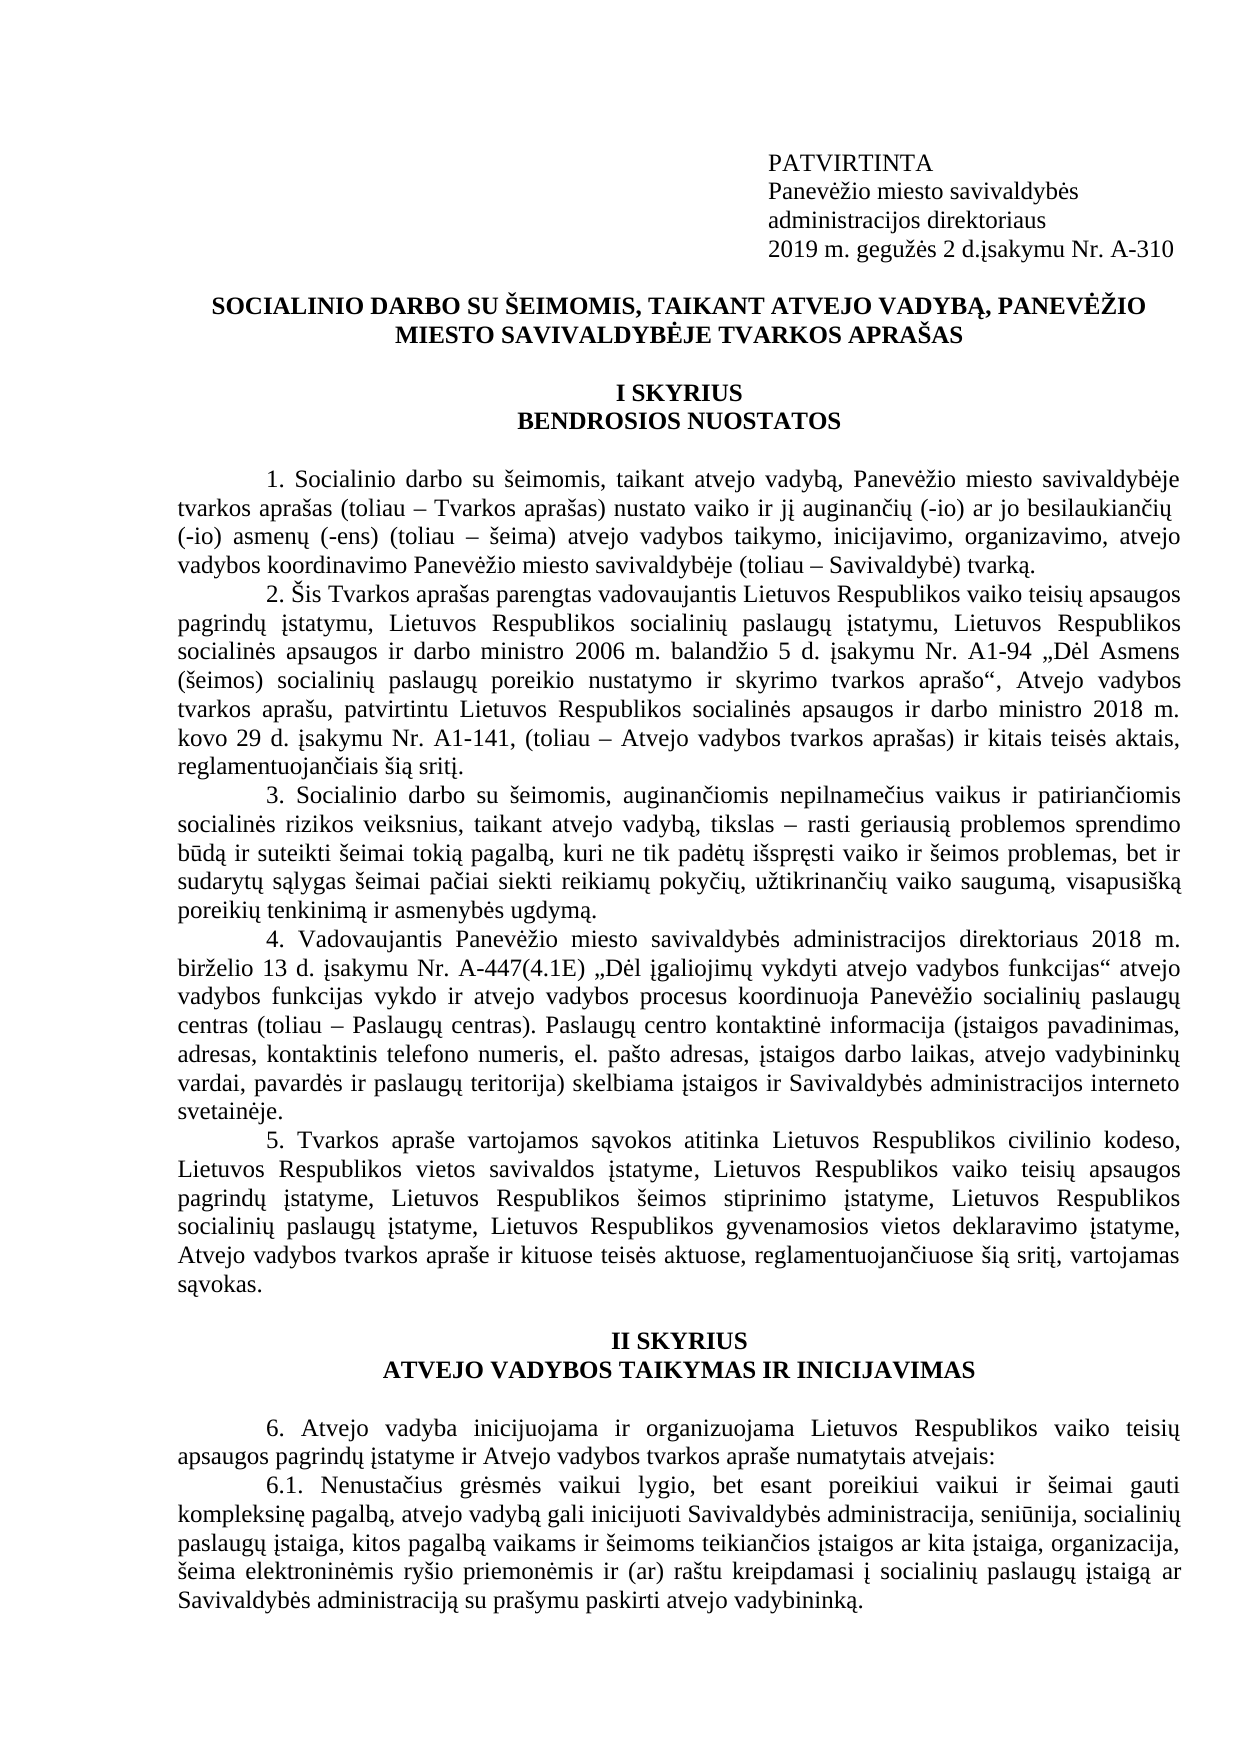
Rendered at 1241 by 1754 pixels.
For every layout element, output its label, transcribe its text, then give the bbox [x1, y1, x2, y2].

text BENDROSIOS NUOSTATOS [177, 406, 1181, 435]
text I skyrius [177, 378, 1181, 406]
text 2. Šis Tvarkos aprašas parengtas vadovaujantis Lietuvos Respublikos vaiko teisių apsaugos pagrindų įstatymu, Lietuvos Respublikos socialinių paslaugų įstatymu, Lietuvos Respublikos socialinės apsaugos ir darbo ministro 2006 m. balandžio 5 d. įsakymu Nr. A1-94 „Dėl Asmens (šeimos) socialinių paslaugų poreikio nustatymo ir skyrimo tvarkos aprašo“, Atvejo vadybos tvarkos aprašu, patvirtintu Lietuvos Respublikos socialinės apsaugos ir darbo ministro 2018 m. kovo 29 d. įsakymu Nr. A1-141, (toliau – Atvejo vadybos tvarkos aprašas) ir kitais teisės aktais, reglamentuojančiais šią sritį. [177, 579, 1181, 780]
text II skyrius [177, 1326, 1181, 1355]
text administracijos direktoriaus [177, 205, 1181, 234]
text 6. Atvejo vadyba inicijuojama ir organizuojama Lietuvos Respublikos vaiko teisių apsaugos pagrindų įstatyme ir Atvejo vadybos tvarkos apraše numatytais atvejais: [177, 1413, 1181, 1470]
text 6.1. Nenustačius grėsmės vaikui lygio, bet esant poreikiui vaikui ir šeimai gauti kompleksinę pagalbą, atvejo vadybą gali inicijuoti Savivaldybės administracija, seniūnija, socialinių paslaugų įstaiga, kitos pagalbą vaikams ir šeimoms teikiančios įstaigos ar kita įstaiga, organizacija, šeima elektroninėmis ryšio priemonėmis ir (ar) raštu kreipdamasi į socialinių paslaugų įstaigą ar Savivaldybės administraciją su prašymu paskirti atvejo vadybininką. [177, 1470, 1181, 1614]
text 2019 m. gegužės 2 d.įsakymu Nr. A-310 [177, 234, 1181, 263]
text Panevėžio miesto savivaldybės [177, 176, 1181, 205]
text 1. Socialinio darbo su šeimomis, taikant atvejo vadybą, Panevėžio miesto savivaldybėje tvarkos aprašas (toliau – Tvarkos aprašas) nustato vaiko ir jį auginančių (-io) ar jo besilaukiančių (-io) asmenų (-ens) (toliau – šeima) atvejo vadybos taikymo, inicijavimo, organizavimo, atvejo vadybos koordinavimo Panevėžio miesto savivaldybėje (toliau – Savivaldybė) tvarką. [177, 464, 1181, 579]
text 3. Socialinio darbo su šeimomis, auginančiomis nepilnamečius vaikus ir patiriančiomis socialinės rizikos veiksnius, taikant atvejo vadybą, tikslas – rasti geriausią problemos sprendimo būdą ir suteikti šeimai tokią pagalbą, kuri ne tik padėtų išspręsti vaiko ir šeimos problemas, bet ir sudarytų sąlygas šeimai pačiai siekti reikiamų pokyčių, užtikrinančių vaiko saugumą, visapusišką poreikių tenkinimą ir asmenybės ugdymą. [177, 780, 1181, 924]
text ATVEJO VADYBOS TAIKYMAS IR INICIJAVIMAS [177, 1355, 1181, 1384]
text 5. Tvarkos apraše vartojamos sąvokos atitinka Lietuvos Respublikos civilinio kodeso, Lietuvos Respublikos vietos savivaldos įstatyme, Lietuvos Respublikos vaiko teisių apsaugos pagrindų įstatyme, Lietuvos Respublikos šeimos stiprinimo įstatyme, Lietuvos Respublikos socialinių paslaugų įstatyme, Lietuvos Respublikos gyvenamosios vietos deklaravimo įstatyme, Atvejo vadybos tvarkos apraše ir kituose teisės aktuose, reglamentuojančiuose šią sritį, vartojamas sąvokas. [177, 1125, 1181, 1298]
text PATVIRTINTA [177, 148, 1181, 176]
text socialinio darbo su šeimomis, taikant Atvejo vadybą, Panevėžio MIESTO SAVIVALDYBĖJE tvarkos aprašas [177, 291, 1181, 349]
text 4. Vadovaujantis Panevėžio miesto savivaldybės administracijos direktoriaus 2018 m. birželio 13 d. įsakymu Nr. A-447(4.1E) „Dėl įgaliojimų vykdyti atvejo vadybos funkcijas“ atvejo vadybos funkcijas vykdo ir atvejo vadybos procesus koordinuoja Panevėžio socialinių paslaugų centras (toliau – Paslaugų centras). Paslaugų centro kontaktinė informacija (įstaigos pavadinimas, adresas, kontaktinis telefono numeris, el. pašto adresas, įstaigos darbo laikas, atvejo vadybininkų vardai, pavardės ir paslaugų teritorija) skelbiama įstaigos ir Savivaldybės administracijos interneto svetainėje. [177, 924, 1181, 1125]
